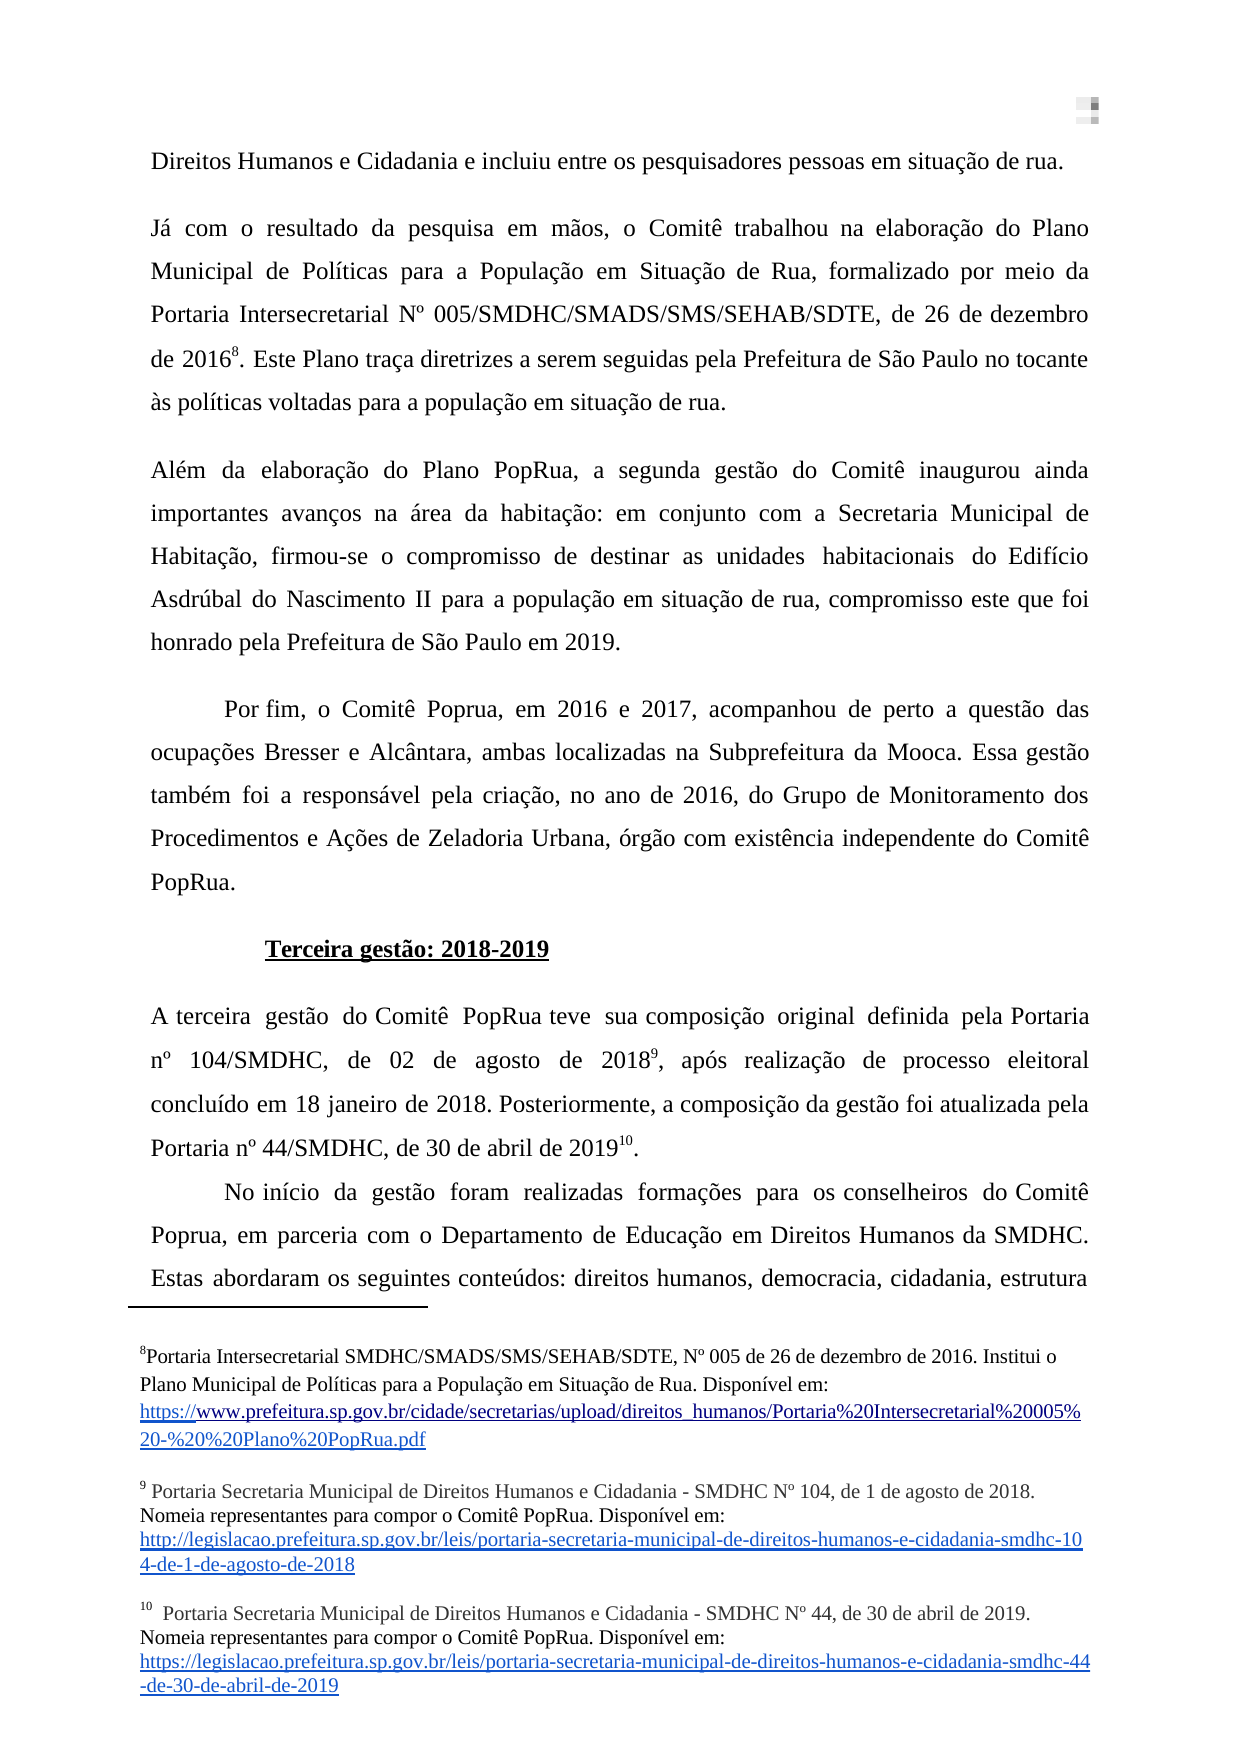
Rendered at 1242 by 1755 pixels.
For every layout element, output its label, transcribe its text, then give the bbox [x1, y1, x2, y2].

text 10 Portaria Secretaria Municipal de Direitos Humanos e Cidadania - SMDHC Nº 44, de 30 de abril de 2019. Nomeia representantes para compor o Comitê PopRua. Disponível em: https://legislacao.prefeitura.sp.gov.br/leis/portaria-secretaria-municipal-de-direitos-humanos-e-cidadania-smdhc-44 [139, 1599, 1101, 1673]
text 8Portaria Intersecretarial SMDHC/SMADS/SMS/SEHAB/SDTE, Nº 005 de 26 de dezembro de 2016. Institui o Plano Municipal de Políticas para a População em Situação de Rua. Disponível em: https://www.prefeitura.sp.gov.br/cidade/secretarias/upload/direitos_humanos/Portaria%20Intersecretarial%20005% 20-%20%20Plano%20PopRua.pdf [139, 1343, 1101, 1451]
text 9 Portaria Secretaria Municipal de Direitos Humanos e Cidadania - SMDHC Nº 104, de 1 de agosto de 2018. Nomeia representantes para compor o Comitê PopRua. Disponível em: http://legislacao.prefeitura.sp.gov.br/leis/portaria-secretaria-municipal-de-direitos-humanos-e-cidadania-smdhc-10 4-de-1-de-agosto-de-2018 [139, 1477, 1093, 1576]
subtitle Terceira gestão: 2018-2019 [264, 934, 1112, 962]
text -de-30-de-abril-de-2019 [139, 1673, 1112, 1697]
text Por fim, o Comitê Poprua, em 2016 e 2017, acompanhou de perto a questão das ocupações Bresser e Alcântara, ambas localizadas na Subprefeitura da Mooca. Essa gestão também foi a responsável pela criação, no ano de 2016, do Grupo de Monitoramento dos Procedimentos e Ações de Zeladoria Urbana, órgão com existência independente do Comitê PopRua. [150, 694, 1089, 895]
text Já com o resultado da pesquisa em mãos, o Comitê trabalhou na elaboração do Plano Municipal de Políticas para a População em Situação de Rua, formalizado por meio da Portaria Intersecretarial Nº 005/SMDHC/SMADS/SMS/SEHAB/SDTE, de 26 de dezembro de 20168. Este Plano traça diretrizes a serem seguidas pela Prefeitura de São Paulo no tocante às políticas voltadas para a população em situação de rua. [150, 213, 1089, 416]
text Além da elaboração do Plano PopRua, a segunda gestão do Comitê inaugurou ainda importantes avanços na área da habitação: em conjunto com a Secretaria Municipal de Habitação, firmou-se o compromisso de destinar as unidades habitacionais do Edifício Asdrúbal do Nascimento II para a população em situação de rua, compromisso este que foi honrado pela Prefeitura de São Paulo em 2019. [150, 455, 1089, 656]
text Direitos Humanos e Cidadania e incluiu entre os pesquisadores pessoas em situação de rua. [151, 146, 1112, 175]
text A terceira gestão do Comitê PopRua teve sua composição original definida pela Portaria nº 104/SMDHC, de 02 de agosto de 20189, após realização de processo eleitoral concluído em 18 janeiro de 2018. Posteriormente, a composição da gestão foi atualizada pela Portaria nº 44/SMDHC, de 30 de abril de 201910. [150, 1001, 1089, 1162]
text No início da gestão foram realizadas formações para os conselheiros do Comitê Poprua, em parceria com o Departamento de Educação em Direitos Humanos da SMDHC. Estas abordaram os seguintes conteúdos: direitos humanos, democracia, cidadania, estrutura [151, 1177, 1089, 1292]
